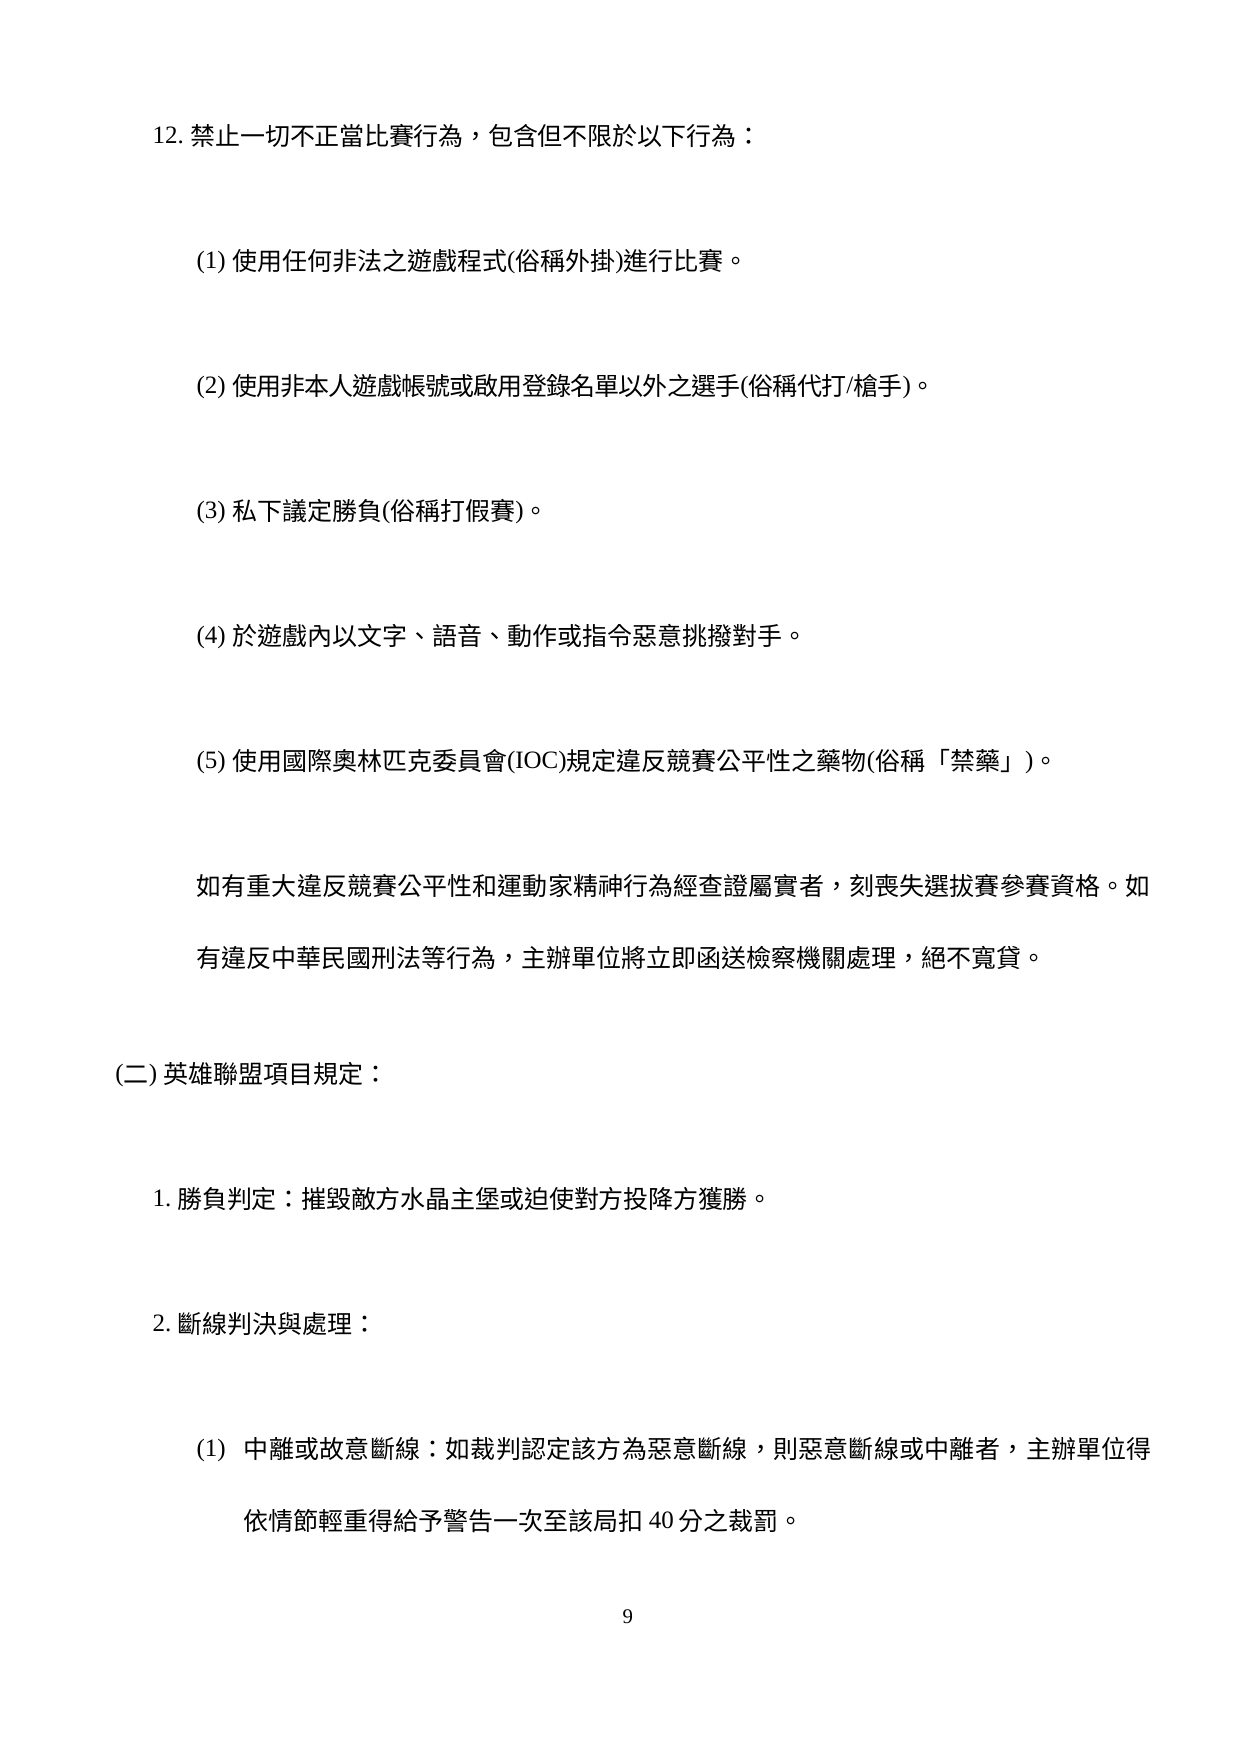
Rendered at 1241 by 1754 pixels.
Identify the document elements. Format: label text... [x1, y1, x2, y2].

text (3) 私下議定勝負(俗稱打假賽)。 [196, 468, 1152, 531]
text (4) 於遊戲內以文字、語音、動作或指令惡意挑撥對手。 [196, 593, 1152, 656]
text 如有重大違反競賽公平性和運動家精神行為經查證屬實者，刻喪失選拔賽參賽資格。如有違反中華民國刑法等行為，主辦單位將立即函送檢察機關處理，絕不寬貸。 [196, 843, 1152, 978]
text (二) 英雄聯盟項目規定： [115, 1031, 1152, 1093]
text 1. 勝負判定：摧毀敵方水晶主堡或迫使對方投降方獲勝。 [152, 1156, 1152, 1218]
text (2) 使用非本人遊戲帳號或啟用登錄名單以外之選手(俗稱代打/槍手)。 [196, 343, 1152, 406]
text (1) 中離或故意斷線：如裁判認定該方為惡意斷線，則惡意斷線或中離者，主辦單位得依情節輕重得給予警告一次至該局扣40分之裁罰。 [196, 1406, 1152, 1540]
text (1) 使用任何非法之遊戲程式(俗稱外掛)進行比賽。 [196, 218, 1152, 281]
text (5) 使用國際奧林匹克委員會(IOC)規定違反競賽公平性之藥物(俗稱「禁藥」)。 [196, 718, 1152, 781]
text 2. 斷線判決與處理： [152, 1281, 1152, 1343]
text 12. 禁止一切不正當比賽行為，包含但不限於以下行為： [152, 93, 1152, 156]
